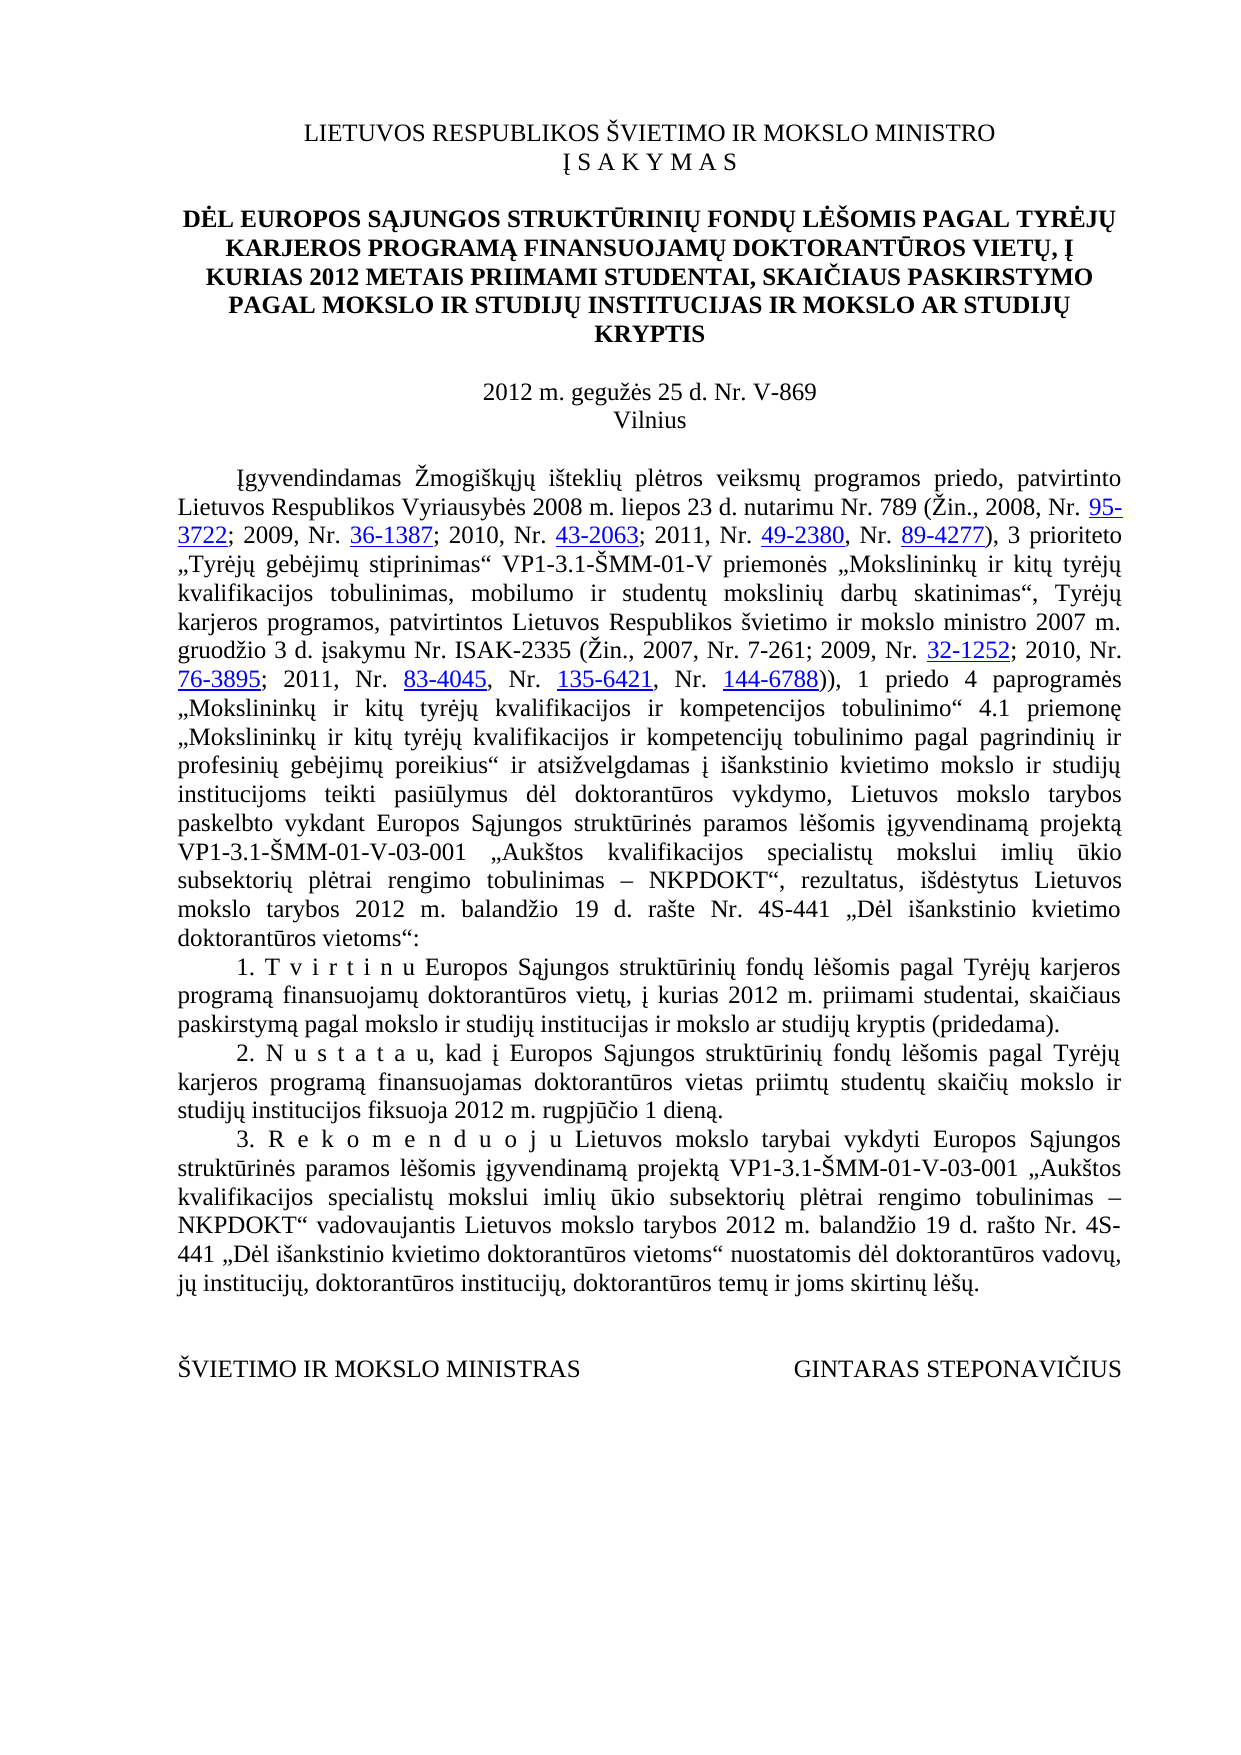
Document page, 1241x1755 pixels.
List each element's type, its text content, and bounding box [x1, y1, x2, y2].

text 3. R e k o m e n d u o j u Lietuvos mokslo tarybai vykdyti Europos Sąjungos struktūrinės paramos lėšomis įgyvendinamą projektą VP1-3.1-ŠMM-01-V-03-001 „Aukštos kvalifikacijos specialistų mokslui imlių ūkio subsektorių plėtrai rengimo tobulinimas – NKPDOKT“ vadovaujantis Lietuvos mokslo tarybos 2012 m. balandžio 19 d. rašto Nr. 4S-441 „Dėl išankstinio kvietimo doktorantūros vietoms“ nuostatomis dėl doktorantūros vadovų, jų institucijų, doktorantūros institucijų, doktorantūros temų ir joms skirtinų lėšų. [177, 1124, 1122, 1297]
text LIETUVOS RESPUBLIKOS ŠVIETIMO IR MOKSLO MINISTRO [177, 118, 1122, 147]
text Švietimo ir mokslo ministras Gintaras Steponavičius [177, 1354, 1122, 1383]
text 2012 m. gegužės 25 d. Nr. V-869 [177, 377, 1122, 406]
text 1. T v i r t i n u Europos Sąjungos struktūrinių fondų lėšomis pagal Tyrėjų karjeros programą finansuojamų doktorantūros vietų, į kurias 2012 m. priimami studentai, skaičiaus paskirstymą pagal mokslo ir studijų institucijas ir mokslo ar studijų kryptis (pridedama). [177, 952, 1122, 1038]
text Įgyvendindamas Žmogiškųjų išteklių plėtros veiksmų programos priedo, patvirtinto Lietuvos Respublikos Vyriausybės 2008 m. liepos 23 d. nutarimu Nr. 789 (Žin., 2008, Nr. 95-3722; 2009, Nr. 36-1387; 2010, Nr. 43-2063; 2011, Nr. 49-2380, Nr. 89-4277), 3 prioriteto „Tyrėjų gebėjimų stiprinimas“ VP1-3.1-ŠMM-01-V priemonės „Mokslininkų ir kitų tyrėjų kvalifikacijos tobulinimas, mobilumo ir studentų mokslinių darbų skatinimas“, Tyrėjų karjeros programos, patvirtintos Lietuvos Respublikos švietimo ir mokslo ministro 2007 m. gruodžio 3 d. įsakymu Nr. ISAK-2335 (Žin., 2007, Nr. 7-261; 2009, Nr. 32-1252; 2010, Nr. 76-3895; 2011, Nr. 83-4045, Nr. 135-6421, Nr. 144-6788)), 1 priedo 4 paprogramės „Mokslininkų ir kitų tyrėjų kvalifikacijos ir kompetencijos tobulinimo“ 4.1 priemonę „Mokslininkų ir kitų tyrėjų kvalifikacijos ir kompetencijų tobulinimo pagal pagrindinių ir profesinių gebėjimų poreikius“ ir atsižvelgdamas į išankstinio kvietimo mokslo ir studijų institucijoms teikti pasiūlymus dėl doktorantūros vykdymo, Lietuvos mokslo tarybos paskelbto vykdant Europos Sąjungos struktūrinės paramos lėšomis įgyvendinamą projektą VP1-3.1-ŠMM-01-V-03-001 „Aukštos kvalifikacijos specialistų mokslui imlių ūkio subsektorių plėtrai rengimo tobulinimas – NKPDOKT“, rezultatus, išdėstytus Lietuvos mokslo tarybos 2012 m. balandžio 19 d. rašte Nr. 4S-441 „Dėl išankstinio kvietimo doktorantūros vietoms“: [177, 463, 1122, 952]
text Į S A K Y M A S [177, 147, 1122, 176]
text 2. N u s t a t a u, kad į Europos Sąjungos struktūrinių fondų lėšomis pagal Tyrėjų karjeros programą finansuojamas doktorantūros vietas priimtų studentų skaičių mokslo ir studijų institucijos fiksuoja 2012 m. rugpjūčio 1 dieną. [177, 1038, 1122, 1124]
text Vilnius [177, 406, 1122, 434]
text DĖL EUROPOS SĄJUNGOS STRUKTŪRINIŲ FONDŲ LĖŠOMIS PAGAL TYRĖJŲ KARJEROS PROGRAMĄ FINANSUOJAMŲ DOKTORANTŪROS VIETŲ, Į KURIAS 2012 METAIS PRIIMAMI STUDENTAI, SKAIČIAUS PASKIRSTYMO PAGAL MOKSLO IR STUDIJŲ INSTITUCIJAS IR MOKSLO AR STUDIJŲ KRYPTIS [177, 204, 1122, 348]
